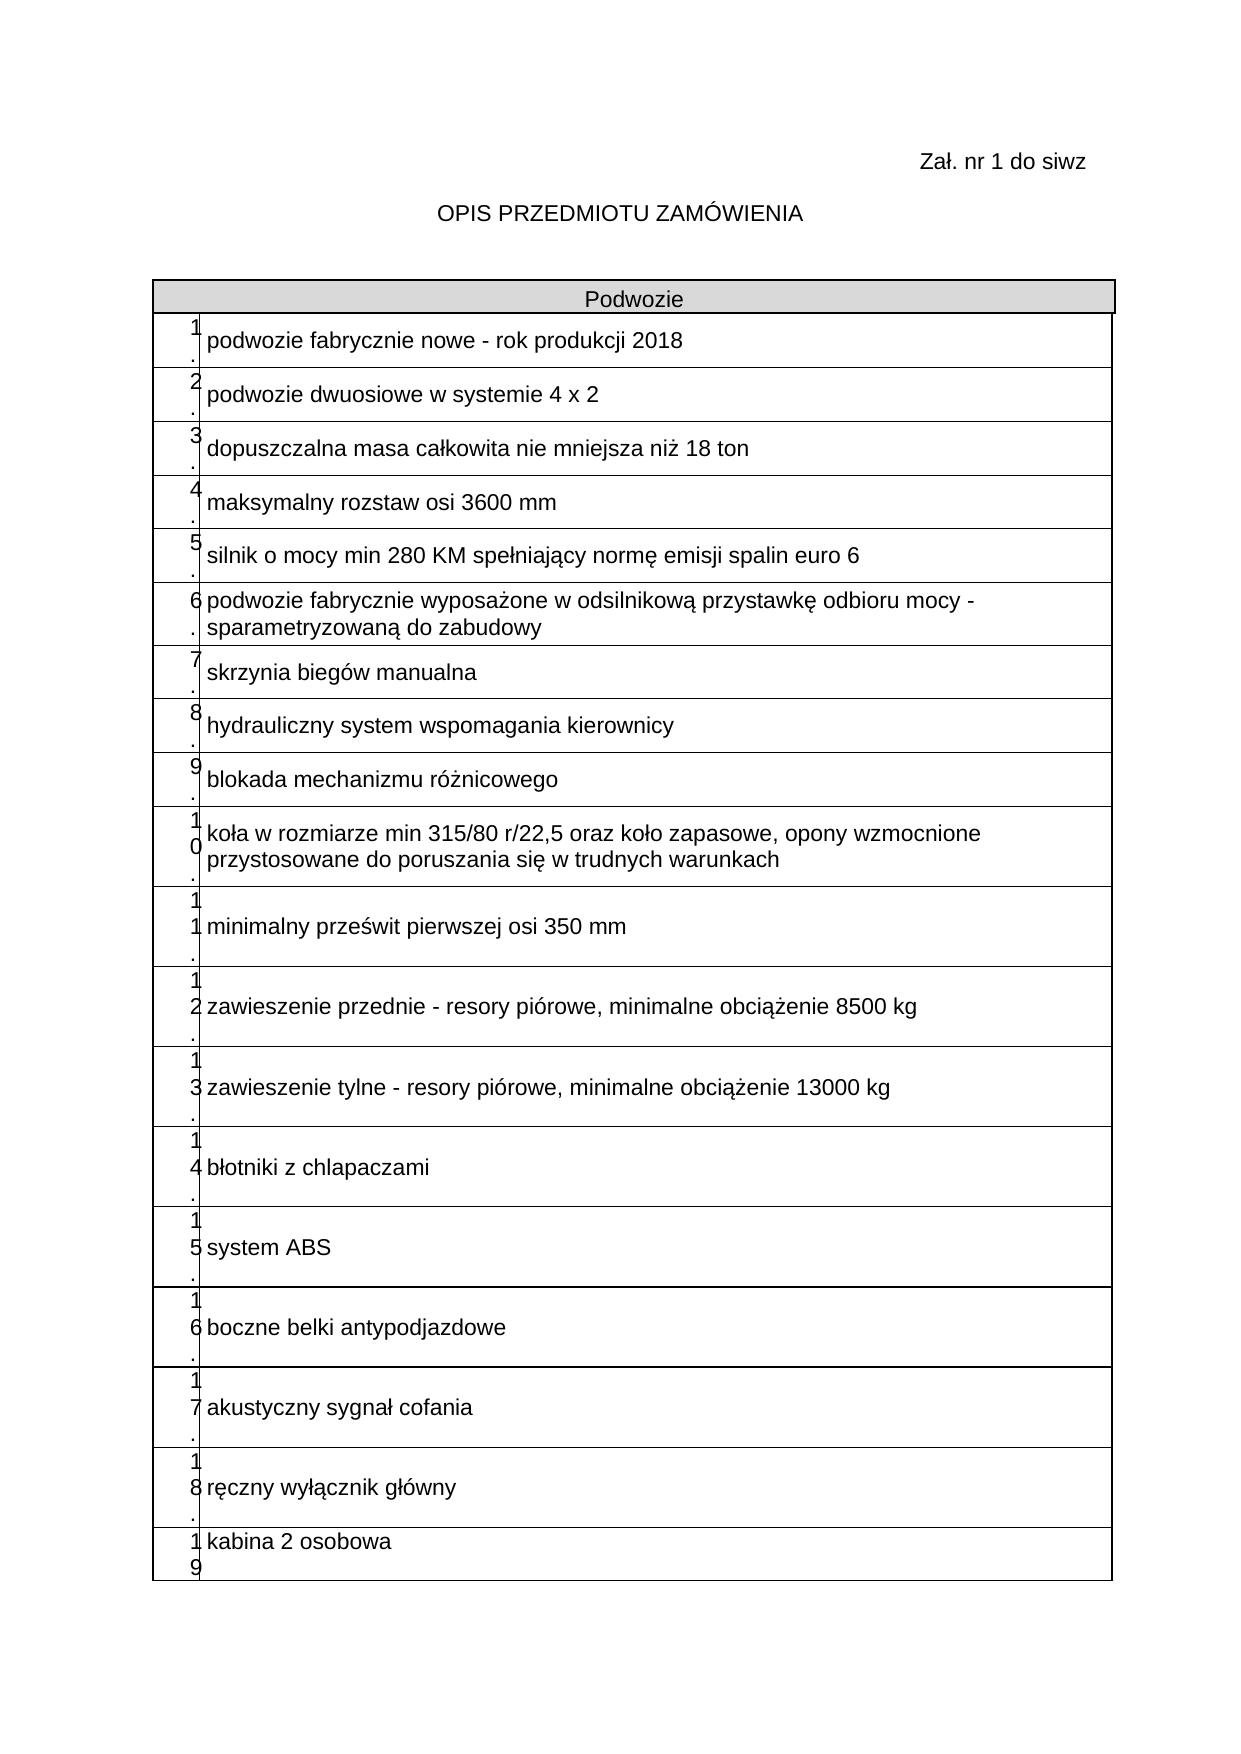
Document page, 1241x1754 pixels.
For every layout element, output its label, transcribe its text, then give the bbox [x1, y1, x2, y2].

table_cell [154, 807, 199, 886]
table_cell [154, 476, 199, 528]
table_cell [154, 583, 199, 644]
table_cell maksymalny rozstaw osi 3600 mm [200, 476, 1111, 528]
table_cell [154, 1448, 199, 1527]
table_cell [192, 1487, 199, 1494]
table_cell [192, 599, 199, 607]
table_cell [154, 1047, 199, 1126]
table_cell [154, 1528, 199, 1580]
table_cell podwozie dwuosiowe w systemie 4 x 2 [200, 368, 1111, 421]
list Zał. nr 1 do siwz [148, 148, 1093, 174]
table_cell podwozie fabrycznie nowe - rok produkcji 2018 [200, 314, 1111, 367]
table_cell [154, 1288, 199, 1366]
table_header Podwozie [154, 281, 1114, 312]
table_cell boczne belki antypodjazdowe [200, 1288, 1111, 1366]
table_cell [192, 760, 198, 767]
table_cell kabina 2 osobowa [200, 1528, 1111, 1580]
table_cell zawieszenie tylne - resory piórowe, minimalne obciążenie 13000 kg [200, 1047, 1111, 1126]
table_cell [192, 1162, 197, 1170]
table_cell [154, 529, 199, 582]
table_cell hydrauliczny system wspomagania kierownicy [200, 699, 1111, 752]
table_cell minimalny prześwit pierwszej osi 350 mm [200, 887, 1111, 966]
table_cell [154, 967, 199, 1046]
table_cell [154, 887, 199, 966]
table_cell [154, 1127, 199, 1206]
table_cell [154, 1207, 199, 1286]
table_cell koła w rozmiarze min 315/80 r/22,5 oraz koło zapasowe, opony wzmocnione przystosowane do poruszania się w trudnych warunkach [200, 807, 1111, 886]
table_cell [154, 314, 199, 367]
list OPIS PRZEDMIOTU ZAMÓWIENIA [148, 200, 1093, 227]
table_cell zawieszenie przednie - resory piórowe, minimalne obciążenie 8500 kg [200, 967, 1111, 1046]
table_cell [154, 1368, 199, 1447]
table_cell podwozie fabrycznie wyposażone w odsilnikową przystawkę odbioru mocy - sparametryzowaną do zabudowy [200, 583, 1111, 644]
table_cell skrzynia biegów manualna [200, 646, 1111, 698]
table_cell silnik o mocy min 280 KM spełniający normę emisji spalin euro 6 [200, 529, 1111, 582]
table_cell [154, 753, 199, 806]
table_cell [154, 368, 199, 421]
table_cell ręczny wyłącznik główny [200, 1448, 1111, 1527]
table_cell blokada mechanizmu różnicowego [200, 753, 1111, 806]
table_cell [192, 712, 199, 719]
table_cell [154, 699, 199, 752]
table_cell [154, 646, 199, 698]
table_cell [192, 1561, 198, 1568]
table_cell system ABS [200, 1207, 1111, 1286]
table_cell [154, 422, 199, 474]
table_cell [192, 1326, 199, 1334]
table_cell akustyczny sygnał cofania [200, 1368, 1111, 1447]
table_cell [192, 484, 197, 492]
table_cell błotniki z chlapaczami [200, 1127, 1111, 1206]
table_cell [192, 840, 199, 853]
table_cell dopuszczalna masa całkowita nie mniejsza niż 18 ton [200, 422, 1111, 474]
